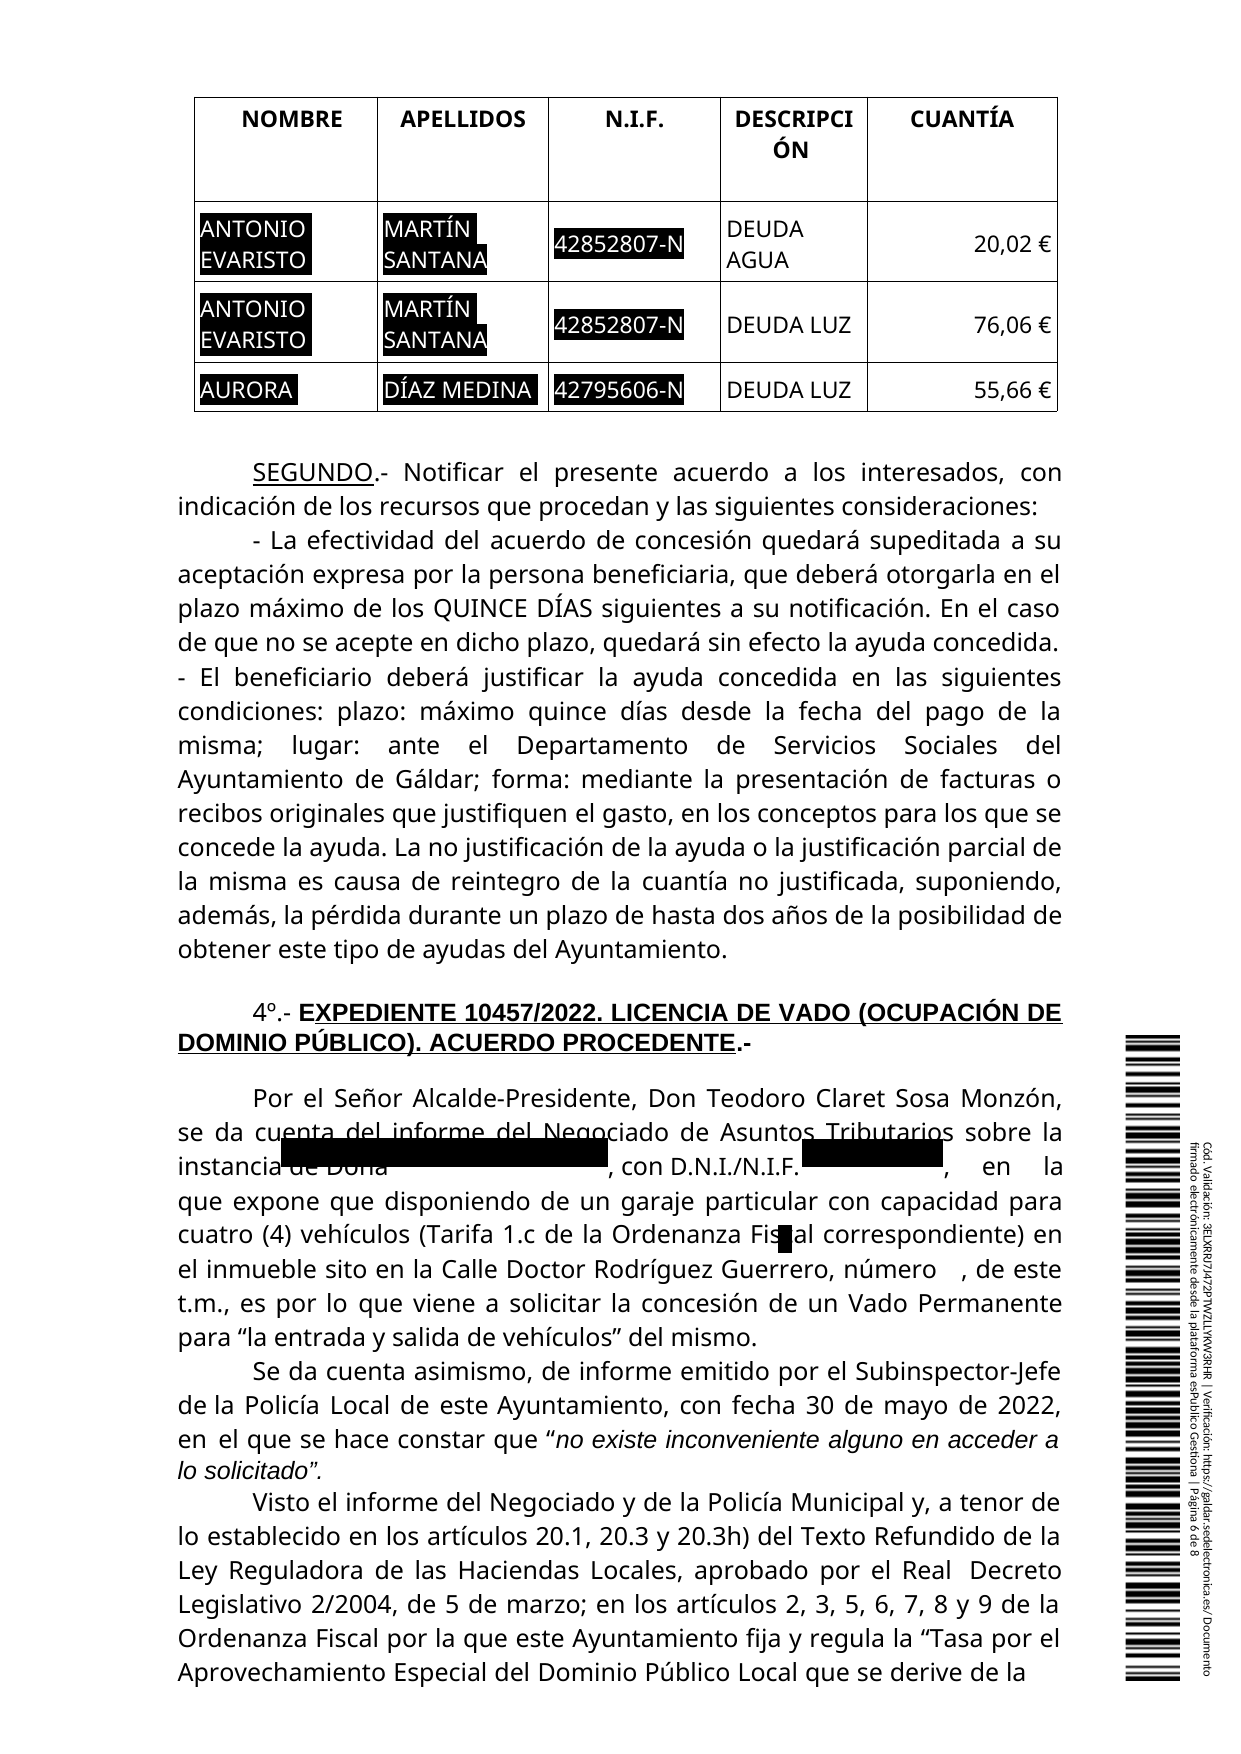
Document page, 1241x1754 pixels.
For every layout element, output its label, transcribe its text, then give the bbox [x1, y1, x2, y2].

table_cell ANTONIO EVARISTO [195, 282, 377, 361]
table_header APELLIDOS [378, 98, 548, 201]
table_header CUANTÍA [868, 98, 1057, 201]
table_cell 55,66 € [868, 363, 1057, 411]
text Se da cuenta asimismo, de informe emitido por el Subinspector-Jefe de la Policía Local de este Ayuntamiento, con fecha 30 de mayo de 2022, en el que se hace constar que “no existe inconveniente alguno en acceder a lo solicitado”. [177, 1353, 1062, 1484]
text Visto el informe del Negociado y de la Policía Municipal y, a tenor de lo establecido en los artículos 20.1, 20.3 y 20.3h) del Texto Refundido de la Ley Reguladora de las Haciendas Locales, aprobado por el Real Decreto Legislativo 2/2004, de 5 de marzo; en los artículos 2, 3, 5, 6, 7, 8 y 9 de la Ordenanza Fiscal por la que este Ayuntamiento fija y regula la “Tasa por el Aprovechamiento Especial del Dominio Público Local que se derive de la [177, 1484, 1062, 1689]
table_cell DEUDA LUZ [721, 363, 867, 411]
table_header DESCRIPCIÓN [721, 98, 867, 201]
table_cell 42852807-N [549, 282, 720, 361]
table_cell DÍAZ MEDINA [378, 363, 548, 411]
table_cell DEUDA AGUA [721, 202, 867, 281]
text - El beneficiario deberá justificar la ayuda concedida en las siguientes condiciones: plazo: máximo quince días desde la fecha del pago de la misma; lugar: ante el Departamento de Servicios Sociales del Ayuntamiento de Gáldar; forma: mediante la presentación de facturas o recibos originales que justifiquen el gasto, en los conceptos para los que se concede la ayuda. La no justificación de la ayuda o la justificación parcial de la misma es causa de reintegro de la cuantía no justificada, suponiendo, además, la pérdida durante un plazo de hasta dos años de la posibilidad de obtener este tipo de ayudas del Ayuntamiento. [177, 659, 1062, 966]
table_cell AURORA [195, 363, 377, 411]
table_cell 42795606-N [549, 363, 720, 411]
table_cell 20,02 € [868, 202, 1057, 281]
table_cell MARTÍN SANTANA [378, 282, 548, 361]
table_cell 42852807-N [549, 202, 720, 281]
table_cell 76,06 € [868, 282, 1057, 361]
table_cell DEUDA LUZ [721, 282, 867, 361]
table_cell MARTÍN SANTANA [378, 202, 548, 281]
subtitle 4º.- EXPEDIENTE 10457/2022. LICENCIA DE VADO (OCUPACIÓN DE DOMINIO PÚBLICO). ACUERDO PROCEDENTE.- [177, 994, 1063, 1057]
text Por el Señor Alcalde-Presidente, Don Teodoro Claret Sosa Monzón, se da cuenta del informe del Negociado de Asuntos Tributarios sobre la instancia de Doña , con D.N.I./N.I.F. , en la que expone que disponiendo de un garaje particular con capacidad para cuatro (4) vehículos (Tarifa 1.c de la Ordenanza Fiscal correspondiente) en el inmueble sito en la Calle Doctor Rodríguez Guerrero, número , de este t.m., es por lo que viene a solicitar la concesión de un Vado Permanente para “la entrada y salida de vehículos” del mismo. [177, 1081, 1063, 1353]
text SEGUNDO.- Notificar el presente acuerdo a los interesados, con indicación de los recursos que procedan y las siguientes consideraciones: [177, 455, 1062, 523]
table_header NOMBRE [195, 98, 377, 201]
table_cell ANTONIO EVARISTO [195, 202, 377, 281]
text - La efectividad del acuerdo de concesión quedará supeditada a su aceptación expresa por la persona beneficiaria, que deberá otorgarla en el plazo máximo de los QUINCE DÍAS siguientes a su notificación. En el caso de que no se acepte en dicho plazo, quedará sin efecto la ayuda concedida. [177, 523, 1062, 659]
table_header N.I.F. [549, 98, 720, 201]
